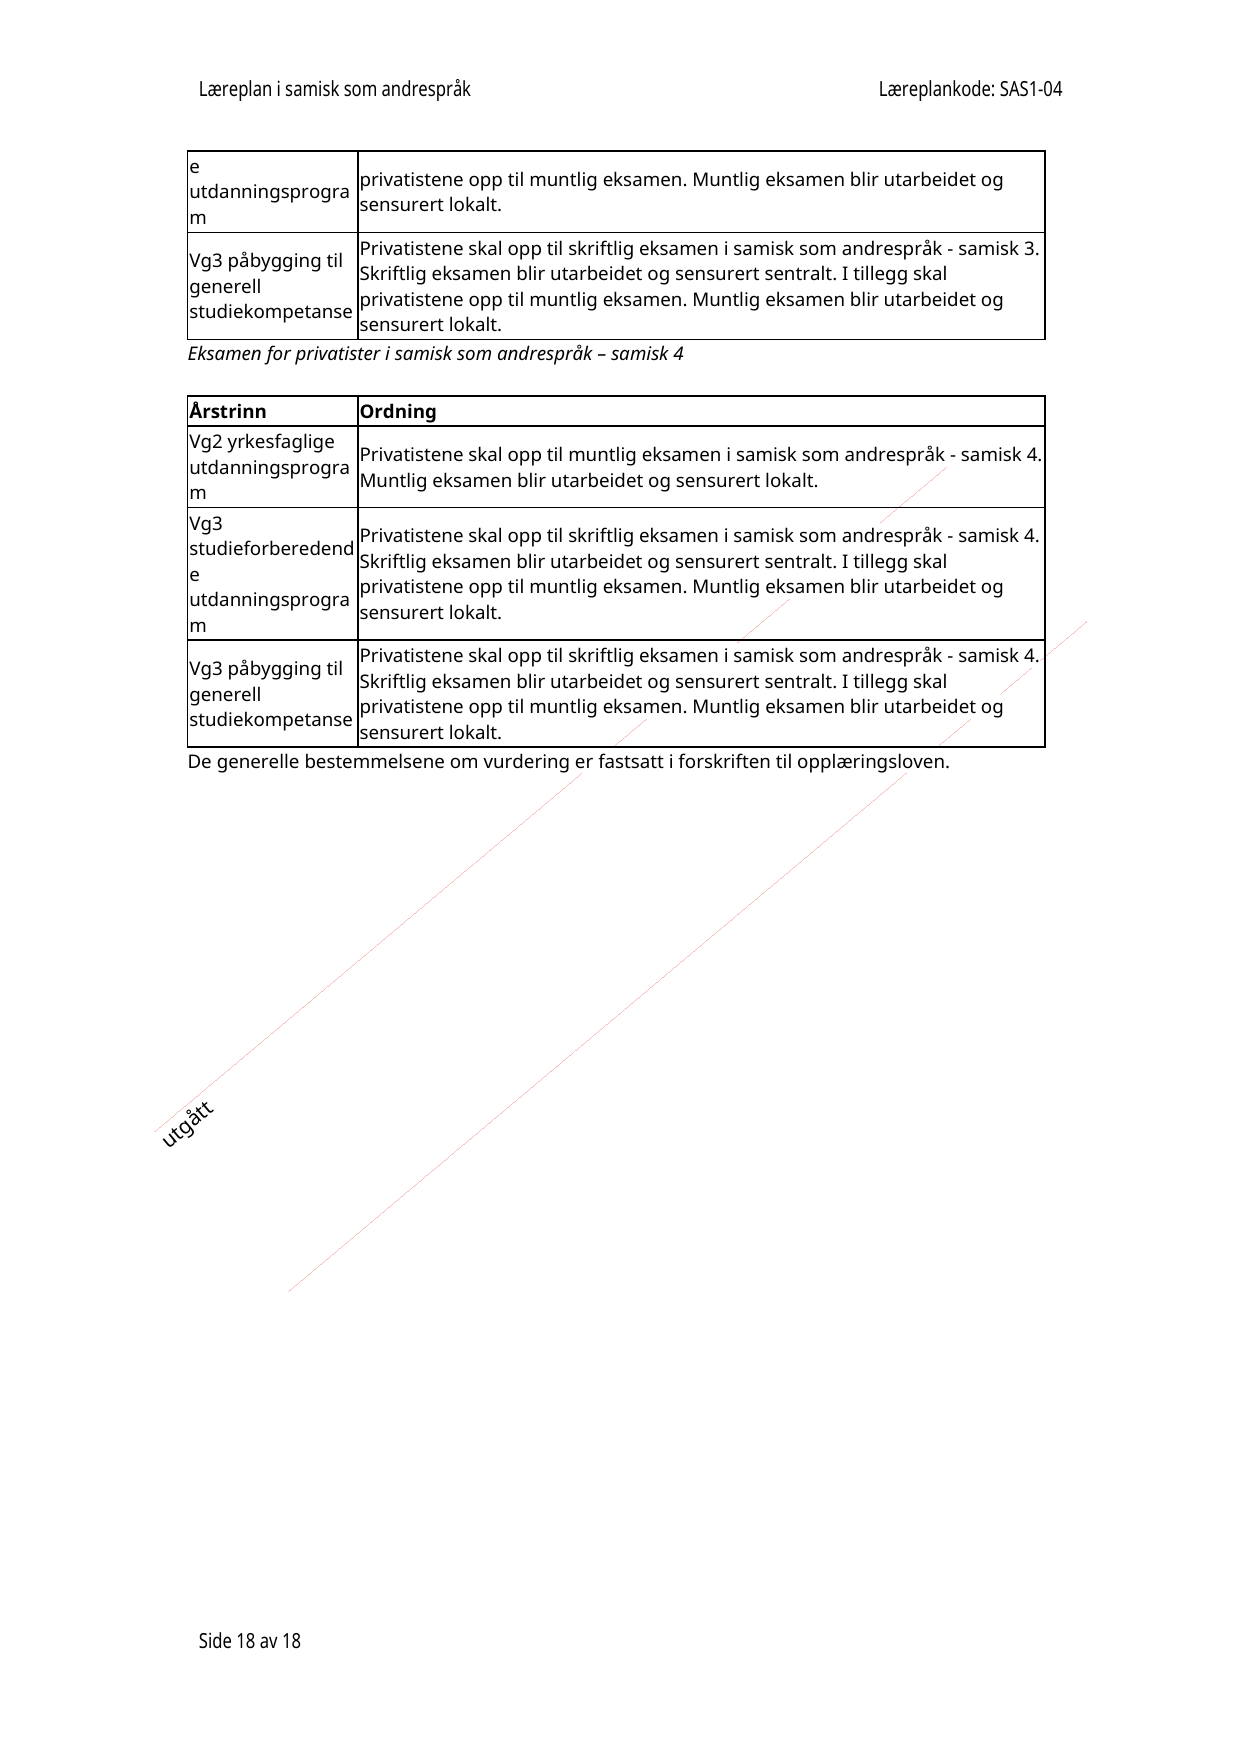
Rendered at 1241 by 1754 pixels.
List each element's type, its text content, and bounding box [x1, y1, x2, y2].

table_cell Privatistene skal opp til skriftlig eksamen i samisk som andrespråk - samisk 4. Skriftlig eksamen blir utarbeidet og sensurert sentralt. I tillegg skal privatistene opp til muntlig eksamen. Muntlig eksamen blir utarbeidet og sensurert lokalt. [359, 508, 896, 523]
table_cell Privatistene skal opp til skriftlig eksamen i samisk som andrespråk - samisk 4. Skriftlig eksamen blir utarbeidet og sensurert sentralt. I tillegg skal privatistene opp til muntlig eksamen. Muntlig eksamen blir utarbeidet og sensurert lokalt. [743, 508, 1044, 639]
text Eksamen for privatister i samisk som andrespråk – samisk 4 [686, 340, 1053, 366]
table_cell Privatistene skal opp til muntlig eksamen i samisk som andrespråk - samisk 4. Muntlig eksamen blir utarbeidet og sensurert lokalt. [359, 427, 1044, 507]
table_cell Vg3 påbygging til generell studiekompetanse [188, 233, 357, 338]
table_cell Privatistene skal opp til skriftlig eksamen i samisk som andrespråk - samisk 3. Skriftlig eksamen blir utarbeidet og sensurert sentralt. I tillegg skal privatistene opp til muntlig eksamen. Muntlig eksamen blir utarbeidet og sensurert lokalt. [359, 152, 1044, 231]
table_cell Privatistene skal opp til skriftlig eksamen i samisk som andrespråk - samisk 4. Skriftlig eksamen blir utarbeidet og sensurert sentralt. I tillegg skal privatistene opp til muntlig eksamen. Muntlig eksamen blir utarbeidet og sensurert lokalt. [359, 625, 757, 639]
text De generelle bestemmelsene om vurdering er fastsatt i forskriften til opplæringsloven. [950, 748, 1053, 773]
table_cell Vg3 påbygging til generell studiekompetanse [188, 641, 357, 746]
